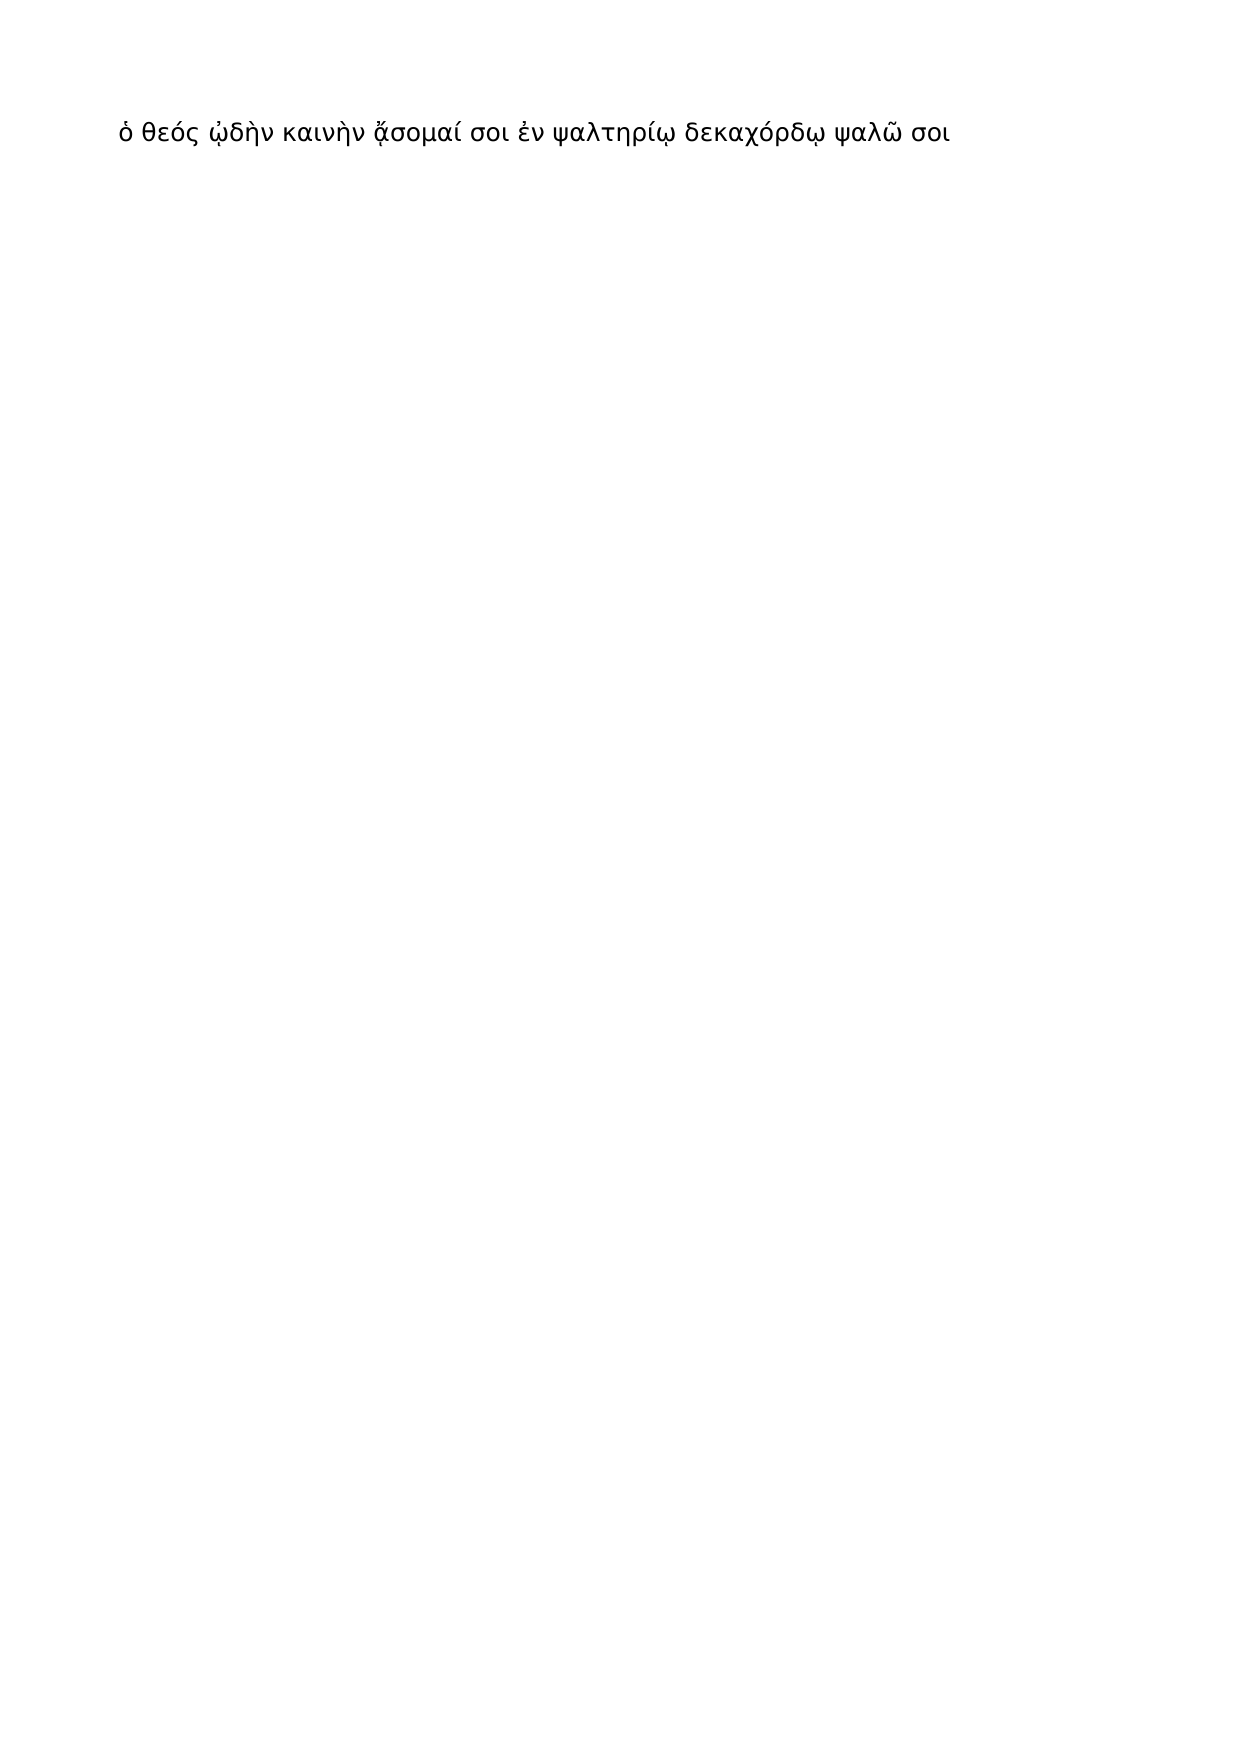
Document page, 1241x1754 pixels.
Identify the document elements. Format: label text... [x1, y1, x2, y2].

text ὁ θεός ᾠδὴν καινὴν ᾄσομαί σοι ἐν ψαλτηρίῳ δεκαχόρδῳ ψαλῶ σοι [118, 118, 1122, 147]
